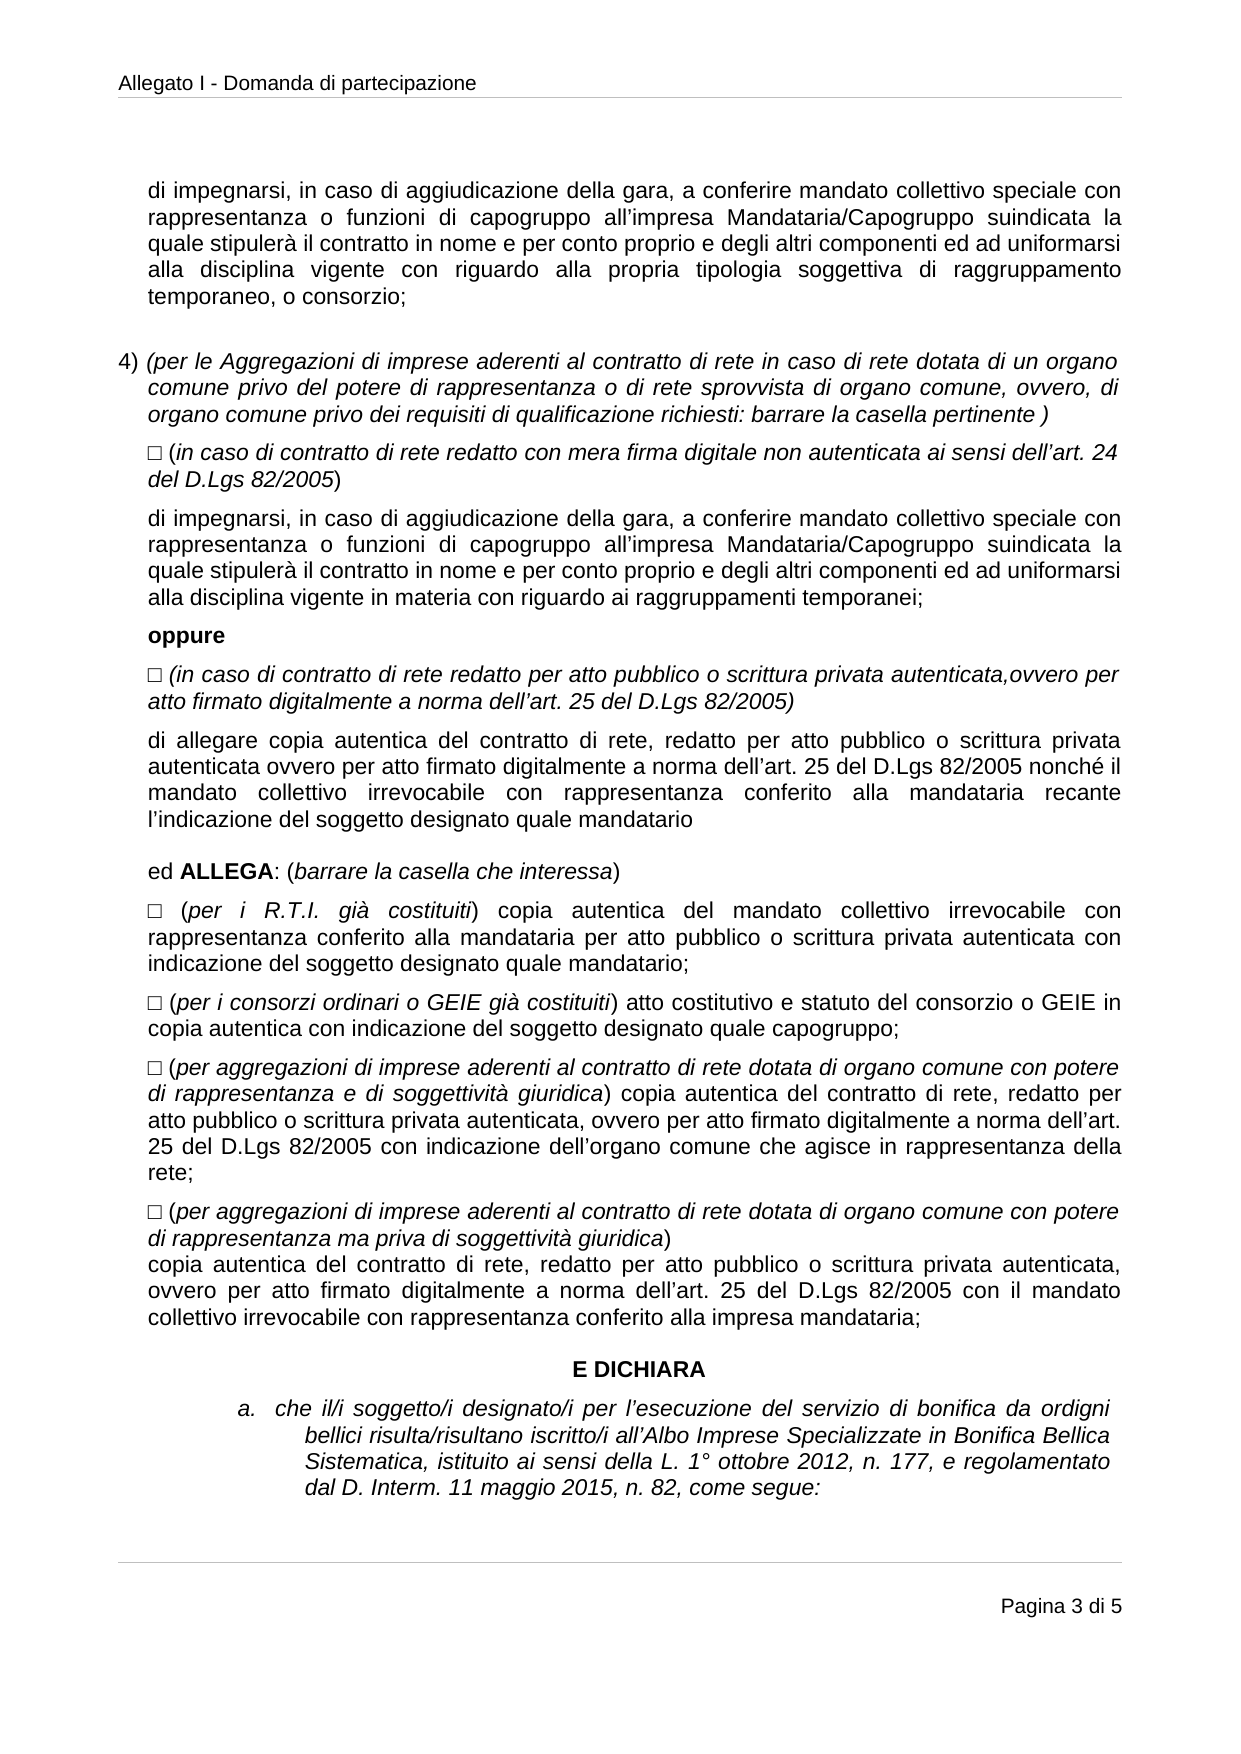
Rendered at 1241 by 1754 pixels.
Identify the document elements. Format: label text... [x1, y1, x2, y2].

text □ (in caso di contratto di rete redatto con mera firma digitale non autenticata ai sensi dell’art. 24 del D.Lgs 82/2005) [148, 439, 1122, 492]
text di impegnarsi, in caso di aggiudicazione della gara, a conferire mandato collettivo speciale con rappresentanza o funzioni di capogruppo all’impresa Mandataria/Capogruppo suindicata la quale stipulerà il contratto in nome e per conto proprio e degli altri componenti ed ad uniformarsi alla disciplina vigente con riguardo alla propria tipologia soggettiva di raggruppamento temporaneo, o consorzio; [148, 177, 1122, 309]
list che il/i soggetto/i designato/i per l’esecuzione del servizio di bonifica da ordigni bellici risulta/risultano iscritto/i all’Albo Imprese Specializzate in Bonifica Bellica Sistematica, istituito ai sensi della L. 1° ottobre 2012, n. 177, e regolamentato dal D. Interm. 11 maggio 2015, n. 82, come segue: [237, 1395, 1113, 1501]
text oppure [148, 622, 1122, 649]
text 4) (per le Aggregazioni di imprese aderenti al contratto di rete in caso di rete dotata di un organo comune privo del potere di rappresentanza o di rete sprovvista di organo comune, ovvero, di organo comune privo dei requisiti di qualificazione richiesti: barrare la casella pertinente ) [118, 348, 1122, 427]
text E DICHIARA [156, 1356, 1122, 1383]
text □ (per aggregazioni di imprese aderenti al contratto di rete dotata di organo comune con potere di rappresentanza ma priva di soggettività giuridica) [148, 1198, 1122, 1251]
text ed ALLEGA: (barrare la casella che interessa) [148, 858, 1122, 885]
text □ (per i consorzi ordinari o GEIE già costituiti) atto costitutivo e statuto del consorzio o GEIE in copia autentica con indicazione del soggetto designato quale capogruppo; [148, 989, 1122, 1041]
text □ (per i R.T.I. già costituiti) copia autentica del mandato collettivo irrevocabile con rappresentanza conferito alla mandataria per atto pubblico o scrittura privata autenticata con indicazione del soggetto designato quale mandatario; [148, 897, 1122, 976]
text □ (in caso di contratto di rete redatto per atto pubblico o scrittura privata autenticata,ovvero per atto firmato digitalmente a norma dell’art. 25 del D.Lgs 82/2005) [148, 661, 1122, 714]
text di allegare copia autentica del contratto di rete, redatto per atto pubblico o scrittura privata autenticata ovvero per atto firmato digitalmente a norma dell’art. 25 del D.Lgs 82/2005 nonché il mandato collettivo irrevocabile con rappresentanza conferito alla mandataria recante l’indicazione del soggetto designato quale mandatario [148, 727, 1122, 832]
text □ (per aggregazioni di imprese aderenti al contratto di rete dotata di organo comune con potere di rappresentanza e di soggettività giuridica) copia autentica del contratto di rete, redatto per atto pubblico o scrittura privata autenticata, ovvero per atto firmato digitalmente a norma dell’art. 25 del D.Lgs 82/2005 con indicazione dell’organo comune che agisce in rappresentanza della rete; [148, 1054, 1122, 1186]
text di impegnarsi, in caso di aggiudicazione della gara, a conferire mandato collettivo speciale con rappresentanza o funzioni di capogruppo all’impresa Mandataria/Capogruppo suindicata la quale stipulerà il contratto in nome e per conto proprio e degli altri componenti ed ad uniformarsi alla disciplina vigente in materia con riguardo ai raggruppamenti temporanei; [148, 504, 1122, 610]
text copia autentica del contratto di rete, redatto per atto pubblico o scrittura privata autenticata, ovvero per atto firmato digitalmente a norma dell’art. 25 del D.Lgs 82/2005 con il mandato collettivo irrevocabile con rappresentanza conferito alla impresa mandataria; [148, 1251, 1122, 1330]
